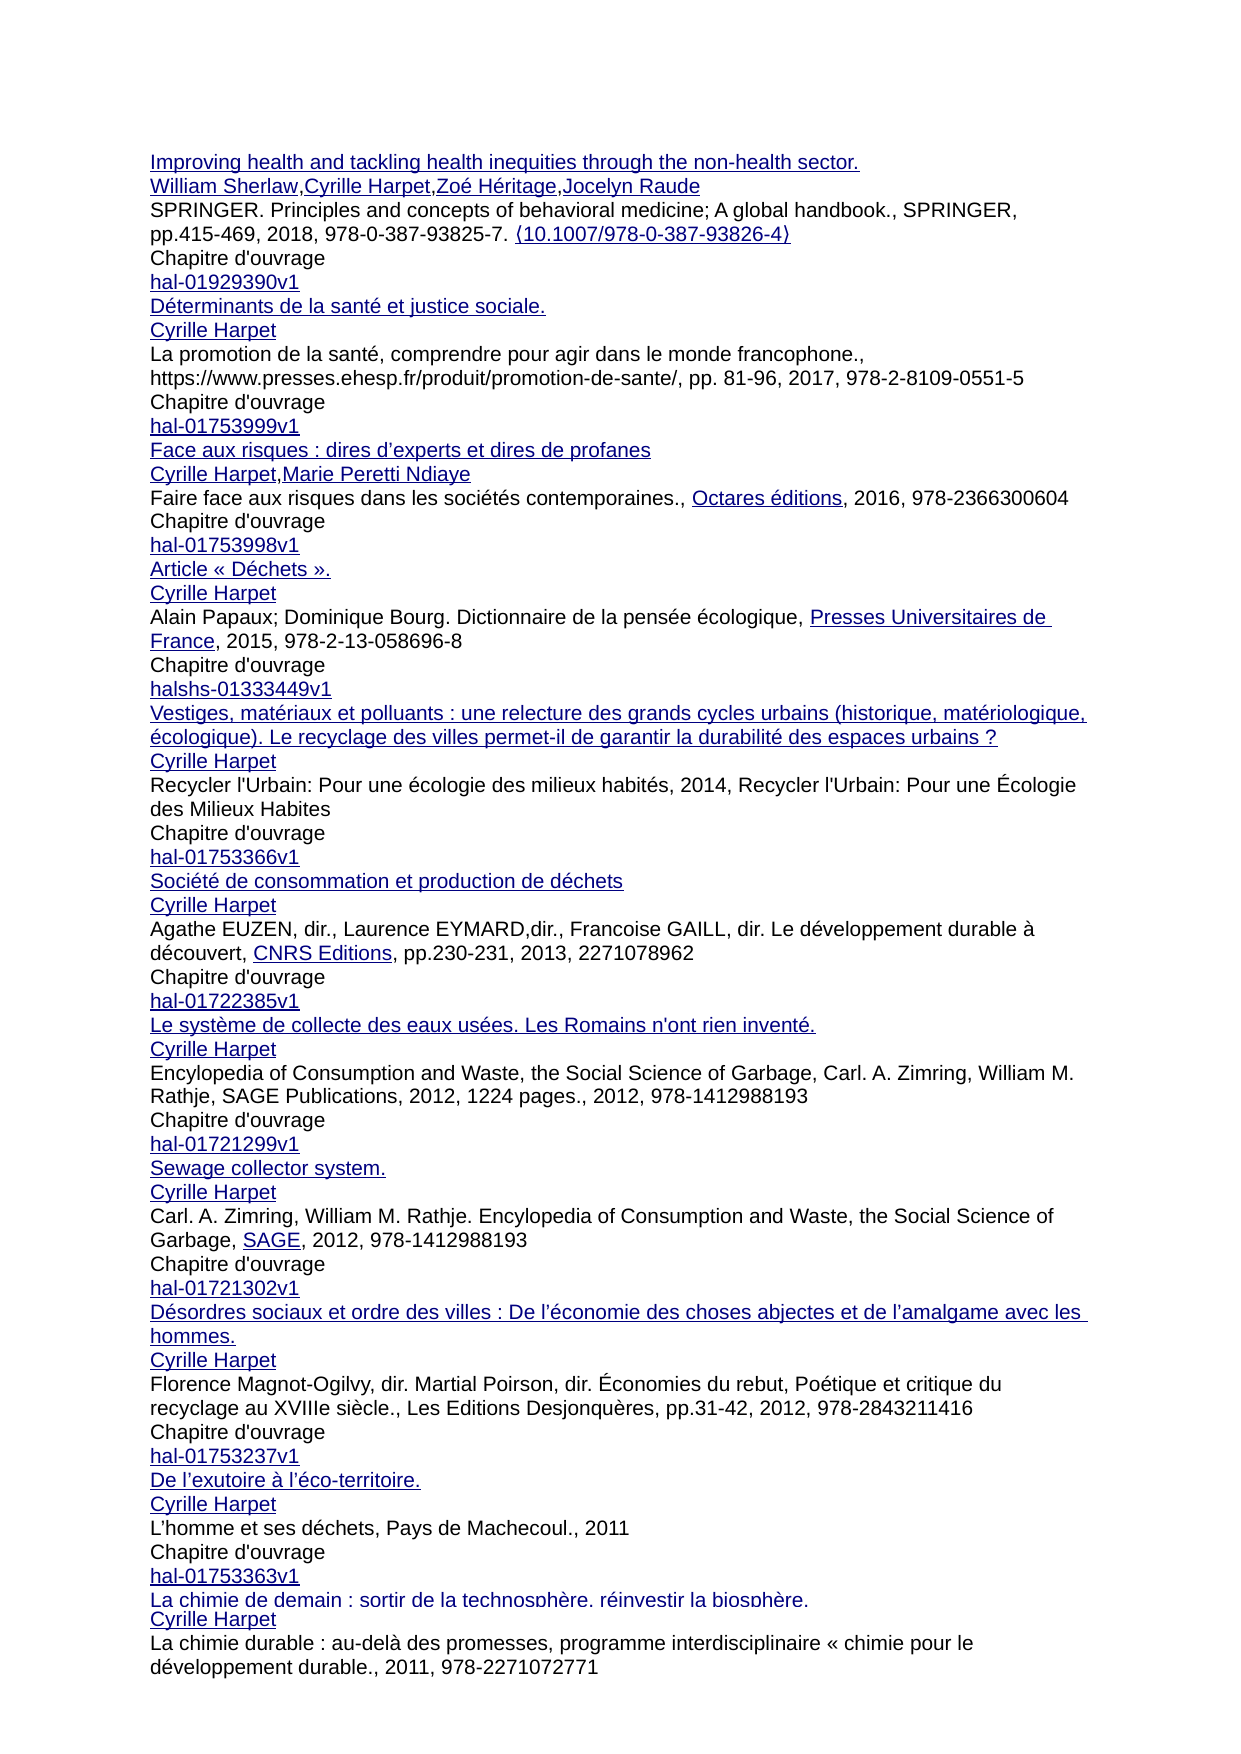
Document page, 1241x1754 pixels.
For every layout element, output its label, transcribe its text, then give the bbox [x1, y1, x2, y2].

table_cell La chimie de demain : sortir de la technosphère, réinvestir la biosphère. Cyrille Harpet La chimie durable : au-delà des promesses, programme interdisciplinaire « chimie pour le développement durable., 2011, 978-2271072771 [150, 1588, 1090, 1679]
table_cell Sewage collector system. Cyrille Harpet Carl. A. Zimring, William M. Rathje. Encylopedia of Consumption and Waste, the Social Science of Garbage, SAGE, 2012, 978-1412988193 Chapitre d'ouvrage hal-01721302v1 [150, 1156, 1090, 1300]
table_cell Désordres sociaux et ordre des villes : De l’économie des choses abjectes et de l’amalgame avec les hommes. Cyrille Harpet Florence Magnot-Ogilvy, dir. Martial Poirson, dir. Économies du rebut, Poétique et critique du recyclage au XVIIIe siècle., Les Editions Desjonquères, pp.31-42, 2012, 978-2843211416 Chapitre d'ouvrage hal-01753237v1 [150, 1300, 1090, 1468]
table_cell Vestiges, matériaux et polluants : une relecture des grands cycles urbains (historique, matériologique, écologique). Le recyclage des villes permet-il de garantir la durabilité des espaces urbains ? Cyrille Harpet Recycler l'Urbain: Pour une écologie des milieux habités, 2014, Recycler l'Urbain: Pour une Écologie des Milieux Habites Chapitre d'ouvrage hal-01753366v1 [150, 701, 1090, 869]
table_cell Société de consommation et production de déchets Cyrille Harpet Agathe EUZEN, dir., Laurence EYMARD,dir., Francoise GAILL, dir. Le développement durable à découvert, CNRS Editions, pp.230-231, 2013, 2271078962 Chapitre d'ouvrage hal-01722385v1 [150, 869, 1090, 1012]
table_cell Le système de collecte des eaux usées. Les Romains n'ont rien inventé. Cyrille Harpet Encylopedia of Consumption and Waste, the Social Science of Garbage, Carl. A. Zimring, William M. Rathje, SAGE Publications, 2012, 1224 pages., 2012, 978-1412988193 Chapitre d'ouvrage hal-01721299v1 [150, 1013, 1090, 1156]
table_cell Improving health and tackling health inequities through the non-health sector. William Sherlaw,Cyrille Harpet,Zoé Héritage,Jocelyn Raude SPRINGER. Principles and concepts of behavioral medicine; A global handbook., SPRINGER, pp.415-469, 2018, 978-0-387-93825-7. ⟨10.1007/978-0-387-93826-4⟩ Chapitre d'ouvrage hal-01929390v1 [150, 150, 1090, 294]
table_cell Face aux risques : dires d’experts et dires de profanes Cyrille Harpet,Marie Peretti Ndiaye Faire face aux risques dans les sociétés contemporaines., Octares éditions, 2016, 978-2366300604 Chapitre d'ouvrage hal-01753998v1 [150, 438, 1090, 557]
table_cell Article « Déchets ». Cyrille Harpet Alain Papaux; Dominique Bourg. Dictionnaire de la pensée écologique, Presses Universitaires de France, 2015, 978-2-13-058696-8 Chapitre d'ouvrage halshs-01333449v1 [150, 557, 1090, 701]
table_cell De l’exutoire à l’éco-territoire. Cyrille Harpet L’homme et ses déchets, Pays de Machecoul., 2011 Chapitre d'ouvrage hal-01753363v1 [150, 1468, 1090, 1587]
table_cell Déterminants de la santé et justice sociale. Cyrille Harpet La promotion de la santé, comprendre pour agir dans le monde francophone., https://www.presses.ehesp.fr/produit/promotion-de-sante/, pp. 81-96, 2017, 978-2-8109-0551-5 Chapitre d'ouvrage hal-01753999v1 [150, 294, 1090, 437]
